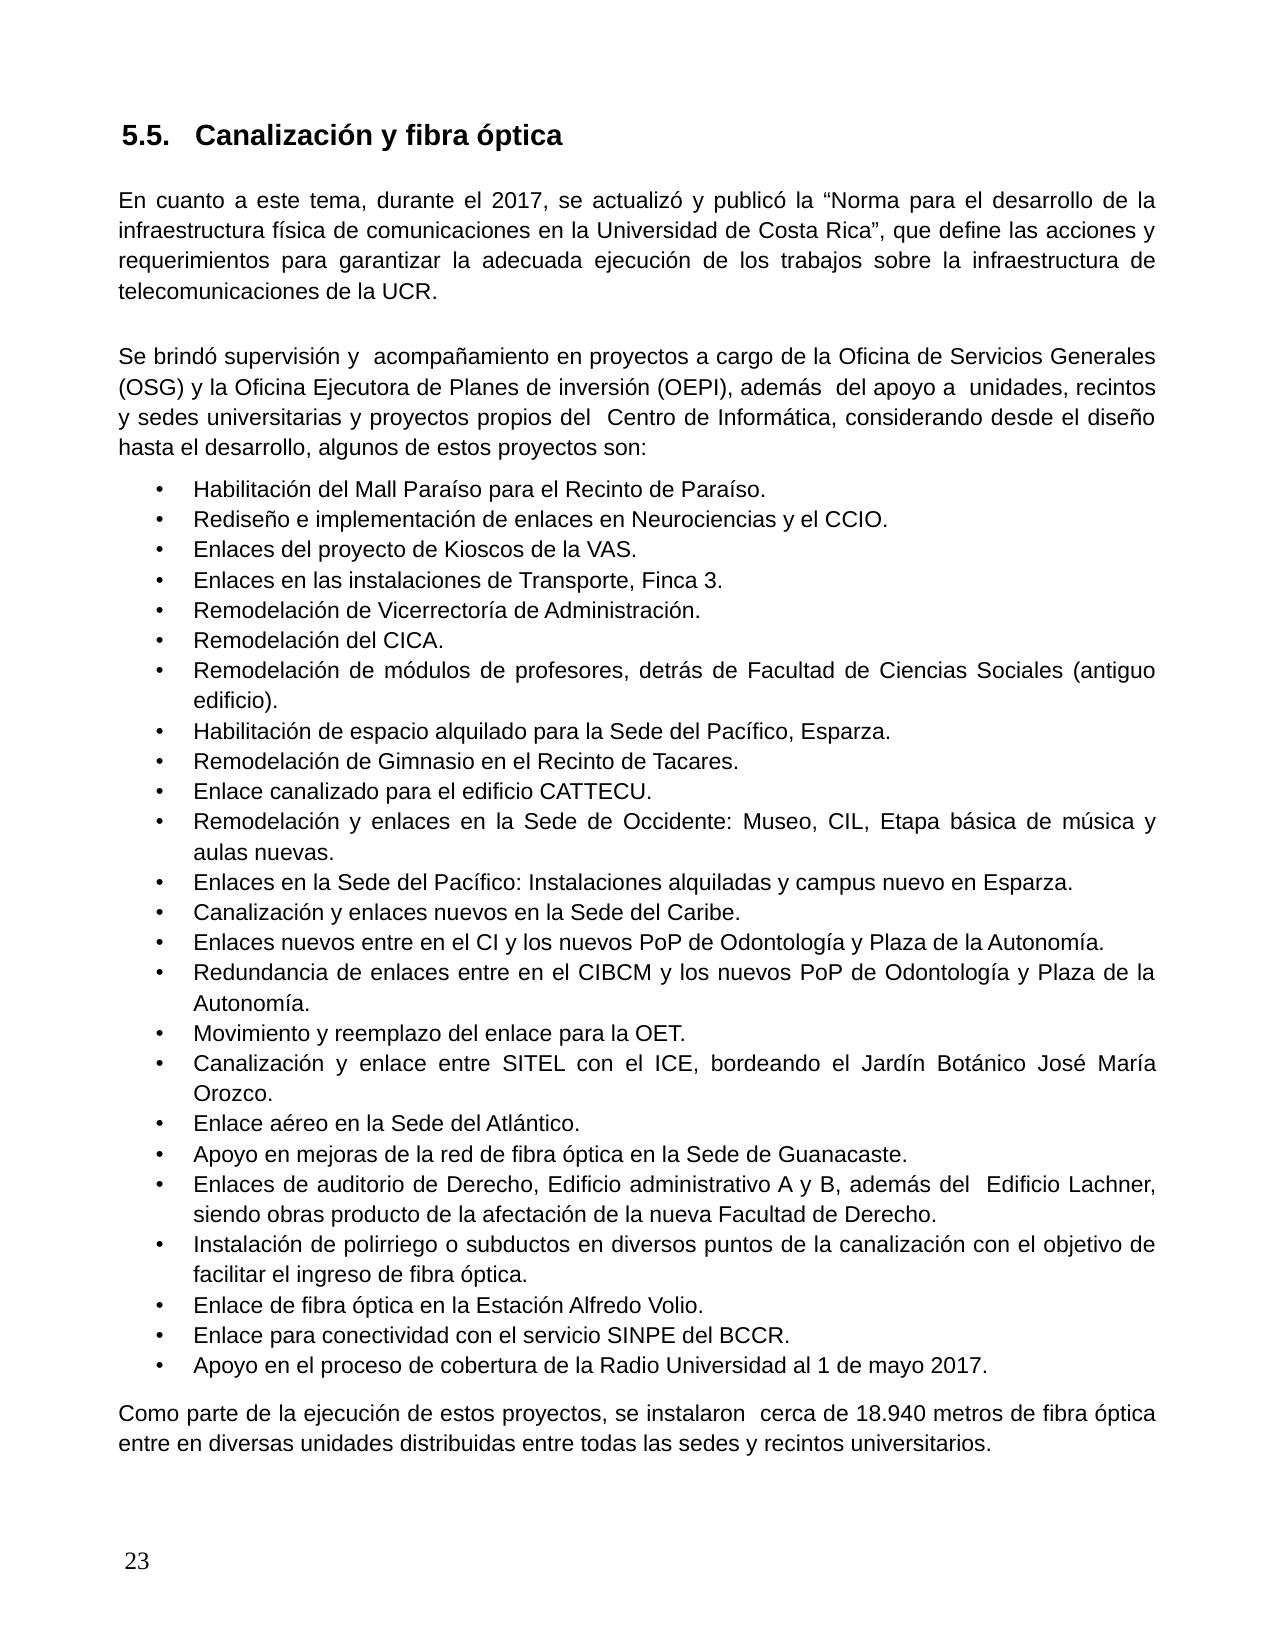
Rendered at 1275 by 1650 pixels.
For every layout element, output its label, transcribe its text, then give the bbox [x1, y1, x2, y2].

list Movimiento y reemplazo del enlace para la OET. [156, 1020, 1157, 1046]
list Enlaces del proyecto de Kioscos de la VAS. [156, 536, 1157, 563]
list Enlaces en la Sede del Pacífico: Instalaciones alquiladas y campus nuevo en Esparza. [156, 869, 1157, 895]
list Remodelación del CICA. [156, 627, 1157, 653]
list Canalización y enlaces nuevos en la Sede del Caribe. [156, 899, 1157, 925]
list Apoyo en el proceso de cobertura de la Radio Universidad al 1 de mayo 2017. [156, 1352, 1157, 1378]
list Habilitación del Mall Paraíso para el Recinto de Paraíso. [156, 476, 1157, 502]
list Rediseño e implementación de enlaces en Neurociencias y el CCIO. [156, 506, 1157, 532]
list Enlace de fibra óptica en la Estación Alfredo Volio. [156, 1292, 1157, 1318]
list Apoyo en mejoras de la red de fibra óptica en la Sede de Guanacaste. [156, 1141, 1157, 1167]
text Como parte de la ejecución de estos proyectos, se instalaron cerca de 18.940 metros de fibra óptica entre en diversas unidades distribuidas entre todas las sedes y recintos universitarios. [118, 1400, 1157, 1456]
list Remodelación y enlaces en la Sede de Occidente: Museo, CIL, Etapa básica de música y aulas nuevas. [156, 808, 1157, 865]
list Enlaces en las instalaciones de Transporte, Finca 3. [156, 567, 1157, 593]
text Se brindó supervisión y acompañamiento en proyectos a cargo de la Oficina de Servicios Generales (OSG) y la Oficina Ejecutora de Planes de inversión (OEPI), además del apoyo a unidades, recintos y sedes universitarias y proyectos propios del Centro de Informática, considerando desde el diseño hasta el desarrollo, algunos de estos proyectos son: [118, 343, 1157, 460]
list Enlace canalizado para el edificio CATTECU. [156, 778, 1157, 804]
list Enlaces nuevos entre en el CI y los nuevos PoP de Odontología y Plaza de la Autonomía. [156, 929, 1157, 955]
list Canalización y enlace entre SITEL con el ICE, bordeando el Jardín Botánico José María Orozco. [156, 1050, 1157, 1106]
list Habilitación de espacio alquilado para la Sede del Pacífico, Esparza. [156, 718, 1157, 744]
list Instalación de polirriego o subductos en diversos puntos de la canalización con el objetivo de facilitar el ingreso de fibra óptica. [156, 1231, 1157, 1288]
list Remodelación de Gimnasio en el Recinto de Tacares. [156, 748, 1157, 774]
list Enlaces de auditorio de Derecho, Edificio administrativo A y B, además del Edificio Lachner, siendo obras producto de la afectación de la nueva Facultad de Derecho. [156, 1171, 1157, 1227]
list Enlace aéreo en la Sede del Atlántico. [156, 1110, 1157, 1137]
text En cuanto a este tema, durante el 2017, se actualizó y publicó la “Norma para el desarrollo de la infraestructura física de comunicaciones en la Universidad de Costa Rica”, que define las acciones y requerimientos para garantizar la adecuada ejecución de los trabajos sobre la infraestructura de telecomunicaciones de la UCR. [118, 187, 1157, 304]
list Enlace para conectividad con el servicio SINPE del BCCR. [156, 1322, 1157, 1348]
list Remodelación de Vicerrectoría de Administración. [156, 597, 1157, 623]
list Redundancia de enlaces entre en el CIBCM y los nuevos PoP de Odontología y Plaza de la Autonomía. [156, 959, 1157, 1016]
subtitle Canalización y fibra óptica [170, 118, 1157, 152]
list Remodelación de módulos de profesores, detrás de Facultad de Ciencias Sociales (antiguo edificio). [156, 657, 1157, 714]
